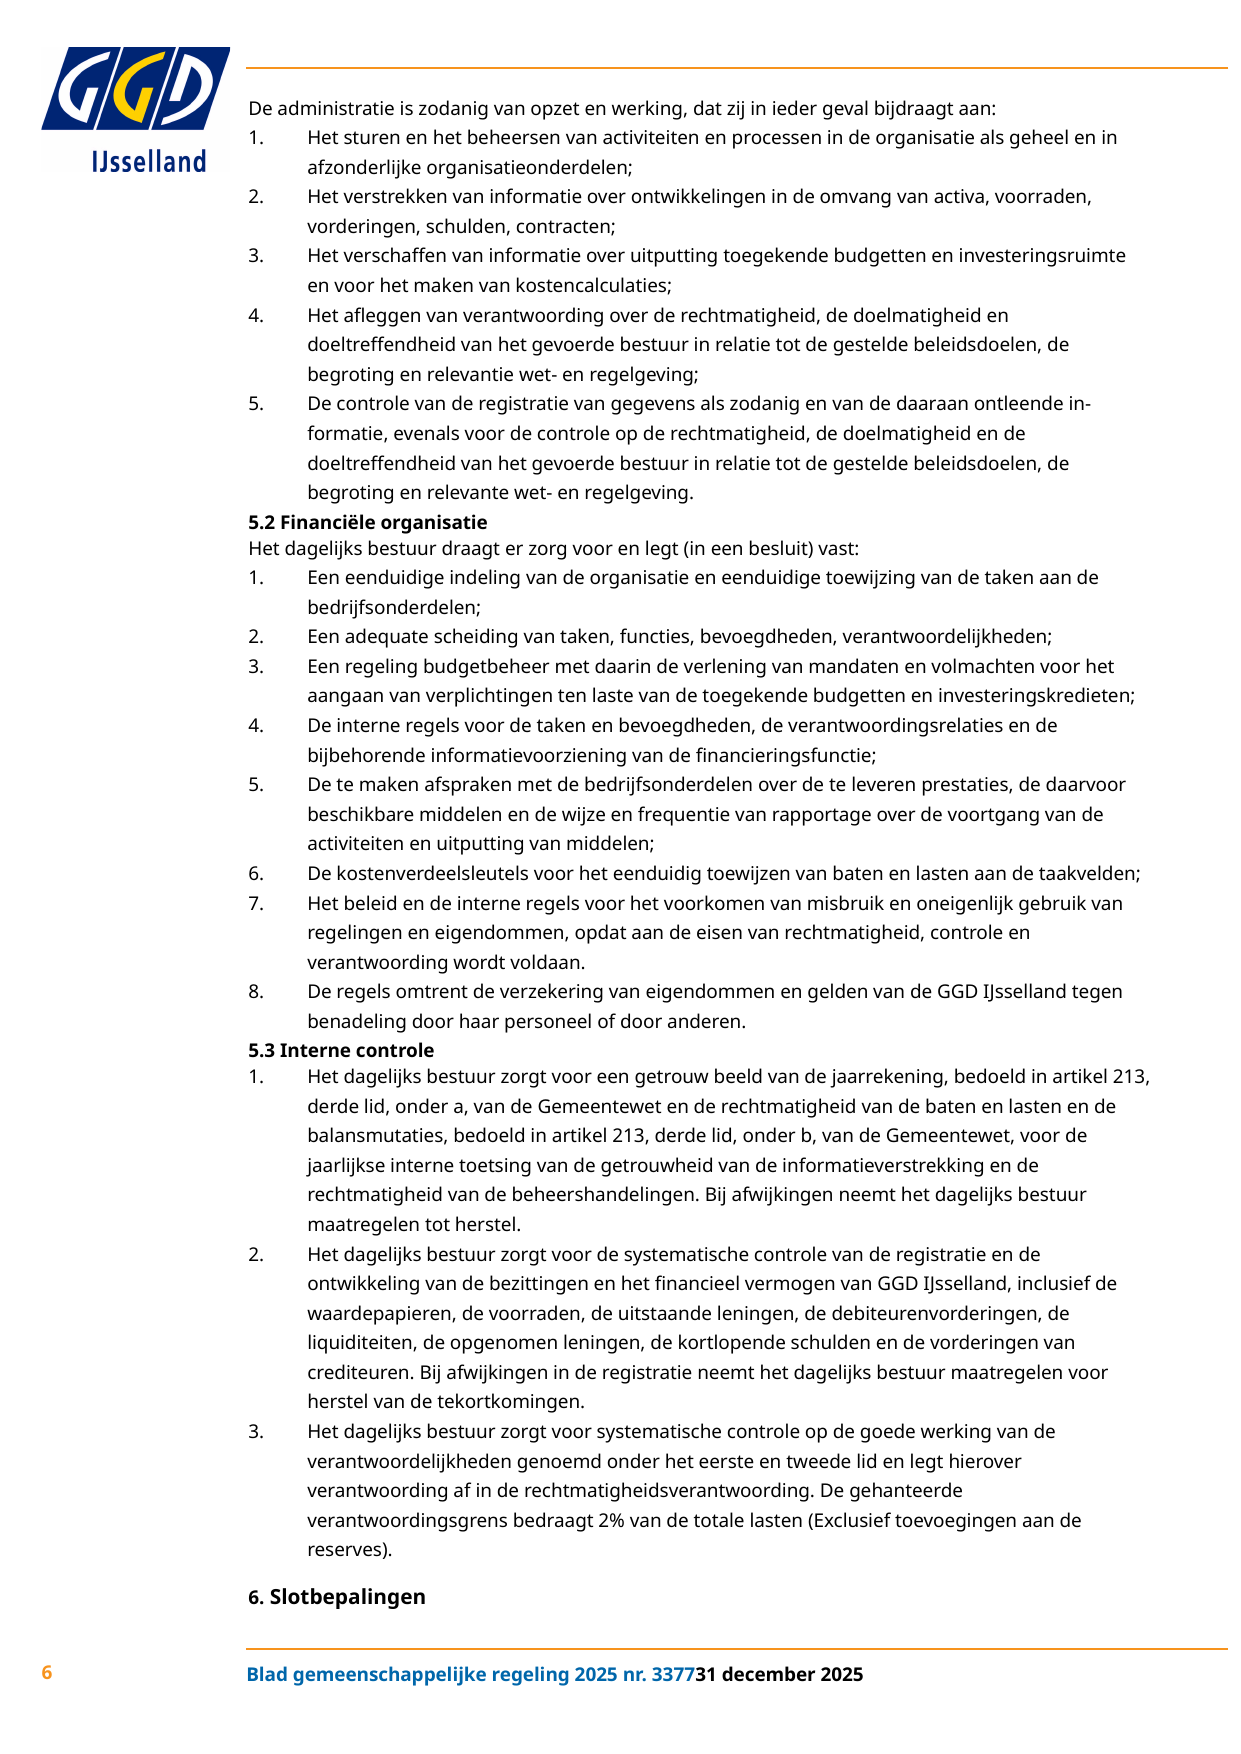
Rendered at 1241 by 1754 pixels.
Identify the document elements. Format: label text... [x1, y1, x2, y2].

list De controle van de registratie van gegevens als zodanig en van de daaraan ontleende in- formatie, evenals voor de controle op de rechtmatigheid, de doelmatigheid en de doeltreffendheid van het gevoerde bestuur in relatie tot de gestelde beleidsdoelen, de begroting en relevante wet- en regelgeving. [248, 391, 1152, 505]
list De interne regels voor de taken en bevoegdheden, de verantwoordingsrelaties en de bijbehorende informatievoorziening van de financieringsfunctie; [248, 712, 1152, 767]
list Een regeling budgetbeheer met daarin de verlening van mandaten en volmachten voor het aangaan van verplichtingen ten laste van de toegekende budgetten en investeringskredieten; [248, 653, 1152, 708]
list De regels omtrent de verzekering van eigendommen en gelden van de GGD IJsselland tegen benadeling door haar personeel of door anderen. [248, 978, 1152, 1034]
text De administratie is zodanig van opzet en werking, dat zij in ieder geval bijdraagt aan: [248, 95, 1152, 121]
list De te maken afspraken met de bedrijfsonderdelen over de te leveren prestaties, de daarvoor beschikbare middelen en de wijze en frequentie van rapportage over de voortgang van de activiteiten en uitputting van middelen; [248, 771, 1152, 856]
text 5.3 Interne controle [248, 1038, 1152, 1063]
list Het verstrekken van informatie over ontwikkelingen in de omvang van activa, voorraden, vorderingen, schulden, contracten; [248, 183, 1152, 239]
list Het verschaffen van informatie over uitputting toegekende budgetten en investeringsruimte en voor het maken van kostencalculaties; [248, 243, 1152, 298]
list Een adequate scheiding van taken, functies, bevoegdheden, verantwoordelijkheden; [248, 623, 1152, 649]
text 5.2 Financiële organisatie [248, 509, 1152, 535]
list Het dagelijks bestuur zorgt voor de systematische controle van de registratie en de ontwikkeling van de bezittingen en het financieel vermogen van GGD IJsselland, inclusief de waardepapieren, de voorraden, de uitstaande leningen, de debiteurenvorderingen, de liquiditeiten, de opgenomen leningen, de kortlopende schulden en de vorderingen van crediteuren. Bij afwijkingen in de registratie neemt het dagelijks bestuur maatregelen voor herstel van de tekortkomingen. [248, 1241, 1152, 1414]
list Een eenduidige indeling van de organisatie en eenduidige toewijzing van de taken aan de bedrijfsonderdelen; [248, 564, 1152, 619]
list Het beleid en de interne regels voor het voorkomen van misbruik en oneigenlijk gebruik van regelingen en eigendommen, opdat aan de eisen van rechtmatigheid, controle en verantwoording wordt voldaan. [248, 890, 1152, 974]
picture [41, 47, 231, 172]
list Het dagelijks bestuur zorgt voor een getrouw beeld van de jaarrekening, bedoeld in artikel 213, derde lid, onder a, van de Gemeentewet en de rechtmatigheid van de baten en lasten en de balansmutaties, bedoeld in artikel 213, derde lid, onder b, van de Gemeentewet, voor de jaarlijkse interne toetsing van de getrouwheid van de informatieverstrekking en de rechtmatigheid van de beheershandelingen. Bij afwijkingen neemt het dagelijks bestuur maatregelen tot herstel. [248, 1063, 1152, 1237]
list Het dagelijks bestuur zorgt voor systematische controle op de goede werking van de verantwoordelijkheden genoemd onder het eerste en tweede lid en legt hierover verantwoording af in de rechtmatigheidsverantwoording. De gehanteerde verantwoordingsgrens bedraagt 2% van de totale lasten (Exclusief toevoegingen aan de reserves). [248, 1418, 1152, 1562]
text 6. Slotbepalingen [248, 1582, 1152, 1611]
list Het sturen en het beheersen van activiteiten en processen in de organisatie als geheel en in afzonderlijke organisatieonderdelen; [248, 124, 1152, 180]
text Het dagelijks bestuur draagt er zorg voor en legt (in een besluit) vast: [248, 535, 1152, 560]
list De kostenverdeelsleutels voor het eenduidig toewijzen van baten en lasten aan de taakvelden; [248, 860, 1152, 886]
list Het afleggen van verantwoording over de rechtmatigheid, de doelmatigheid en doeltreffendheid van het gevoerde bestuur in relatie tot de gestelde beleidsdoelen, de begroting en relevantie wet- en regelgeving; [248, 302, 1152, 387]
